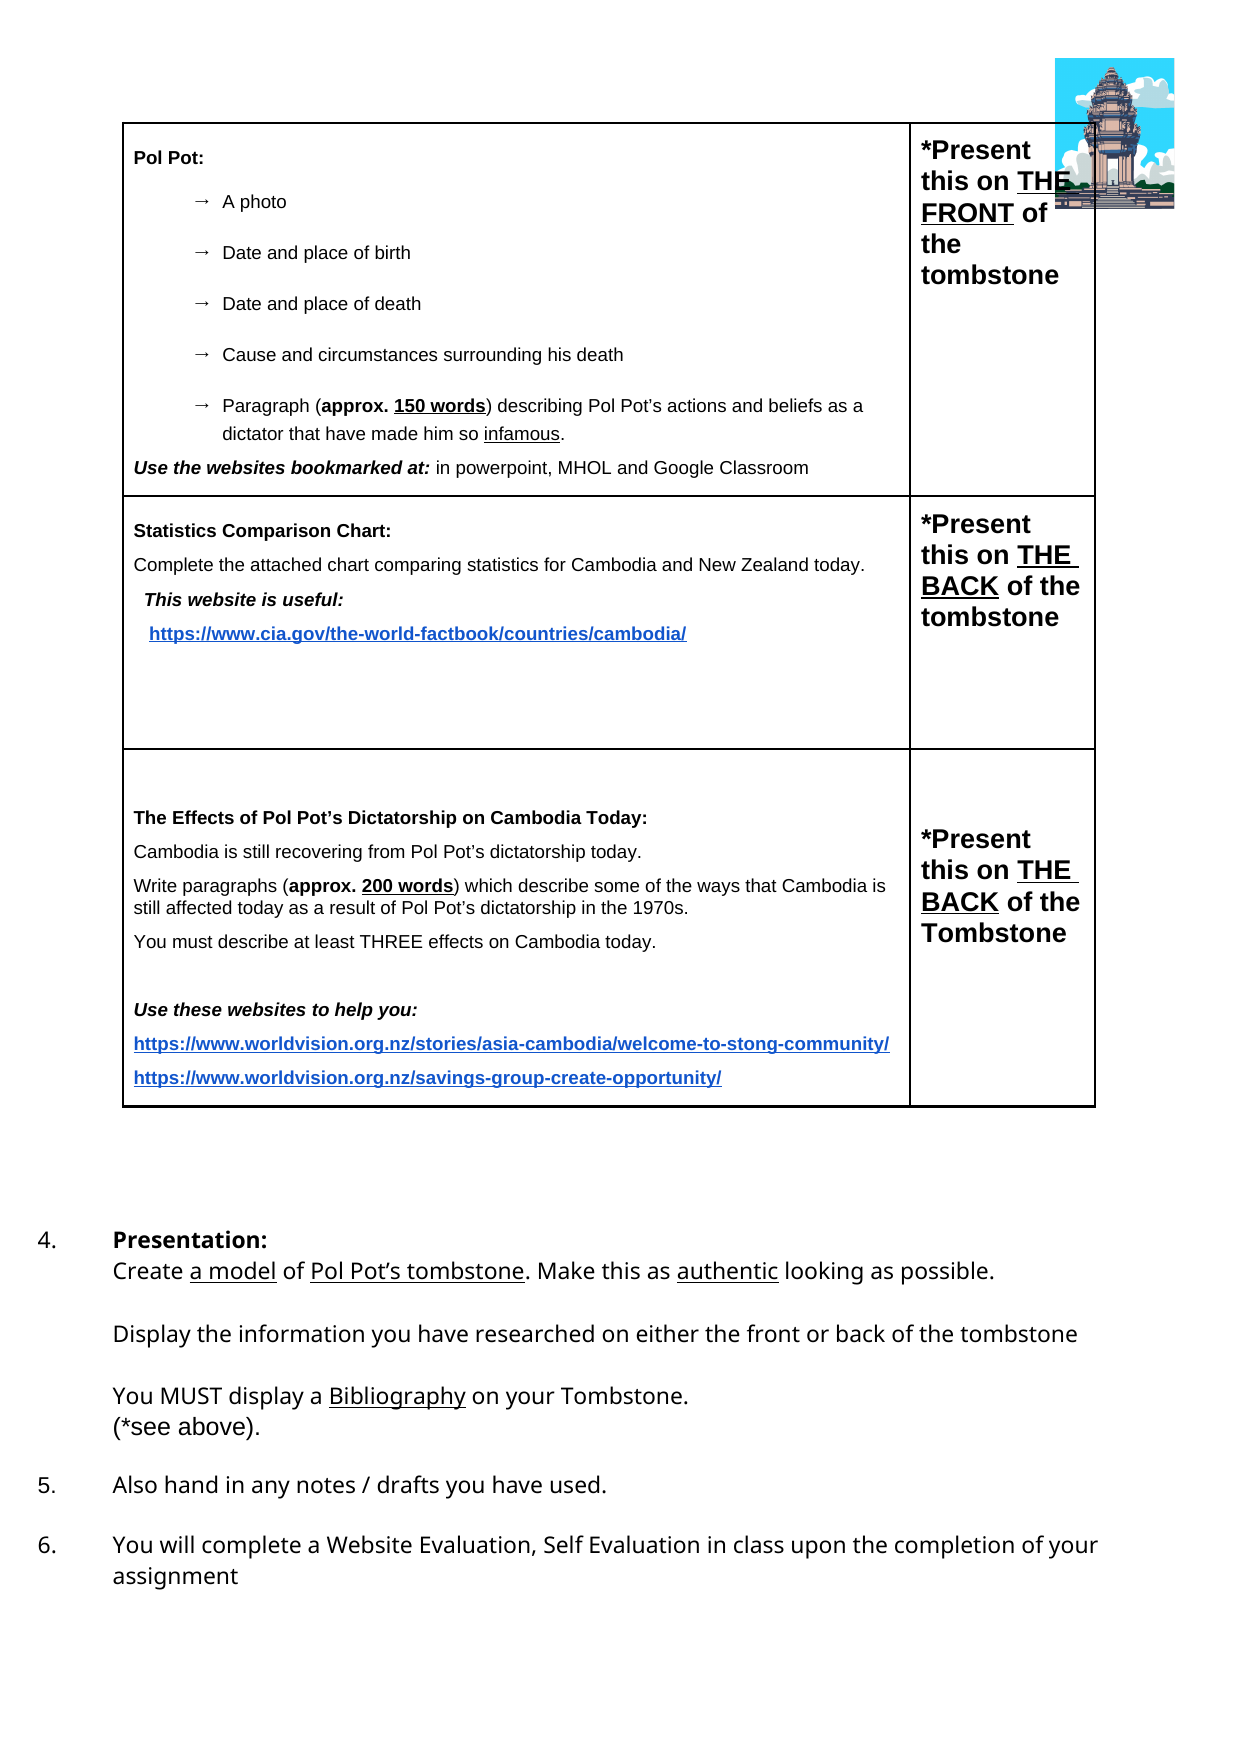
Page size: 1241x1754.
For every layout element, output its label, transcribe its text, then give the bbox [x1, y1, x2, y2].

table_header *Present this on THE FRONT of the tombstone [911, 124, 1094, 495]
table_cell Statistics Comparison Chart: Complete the attached chart comparing statistics for Cambodia and New Zealand today. This website is useful: https://www.cia.gov/the-world-factbook/countries/cambodia/ [124, 497, 909, 748]
table_header Pol Pot: A photo Date and place of birth Date and place of death Cause and circumstances surrounding his death Paragraph (approx. 150 words) describing Pol Pot’s actions and beliefs as a dictator that have made him so infamous. Use the websites bookmarked at: in powerpoint, MHOL and Google Classroom [124, 124, 909, 495]
text 4. Presentation: [37, 1224, 1181, 1255]
text 6. You will complete a Website Evaluation, Self Evaluation in class upon the completion of your assignment [37, 1529, 1181, 1591]
table_cell *Present this on THE BACK of the tombstone [911, 497, 1094, 748]
picture [1054, 58, 1175, 209]
text Create a model of Pol Pot’s tombstone. Make this as authentic looking as possible. [37, 1255, 1181, 1286]
text 5. Also hand in any notes / drafts you have used. [37, 1469, 1181, 1529]
text You MUST display a Bibliography on your Tombstone. [37, 1349, 1181, 1411]
text (*see above). [94, 1411, 1181, 1469]
table_cell The Effects of Pol Pot’s Dictatorship on Cambodia Today: Cambodia is still recovering from Pol Pot’s dictatorship today. Write paragraphs (approx. 200 words) which describe some of the ways that Cambodia is still affected today as a result of Pol Pot’s dictatorship in the 1970s. You must describe at least THREE effects on Cambodia today. Use these websites to help you: https://www.worldvision.org.nz/stories/asia-cambodia/welcome-to-stong-community/ https://www.worldvision.org.nz/savings-group-create-opportunity/ [124, 750, 909, 1105]
table_cell *Present this on THE BACK of the Tombstone [911, 750, 1094, 1105]
text Display the information you have researched on either the front or back of the tombstone [37, 1286, 1181, 1349]
